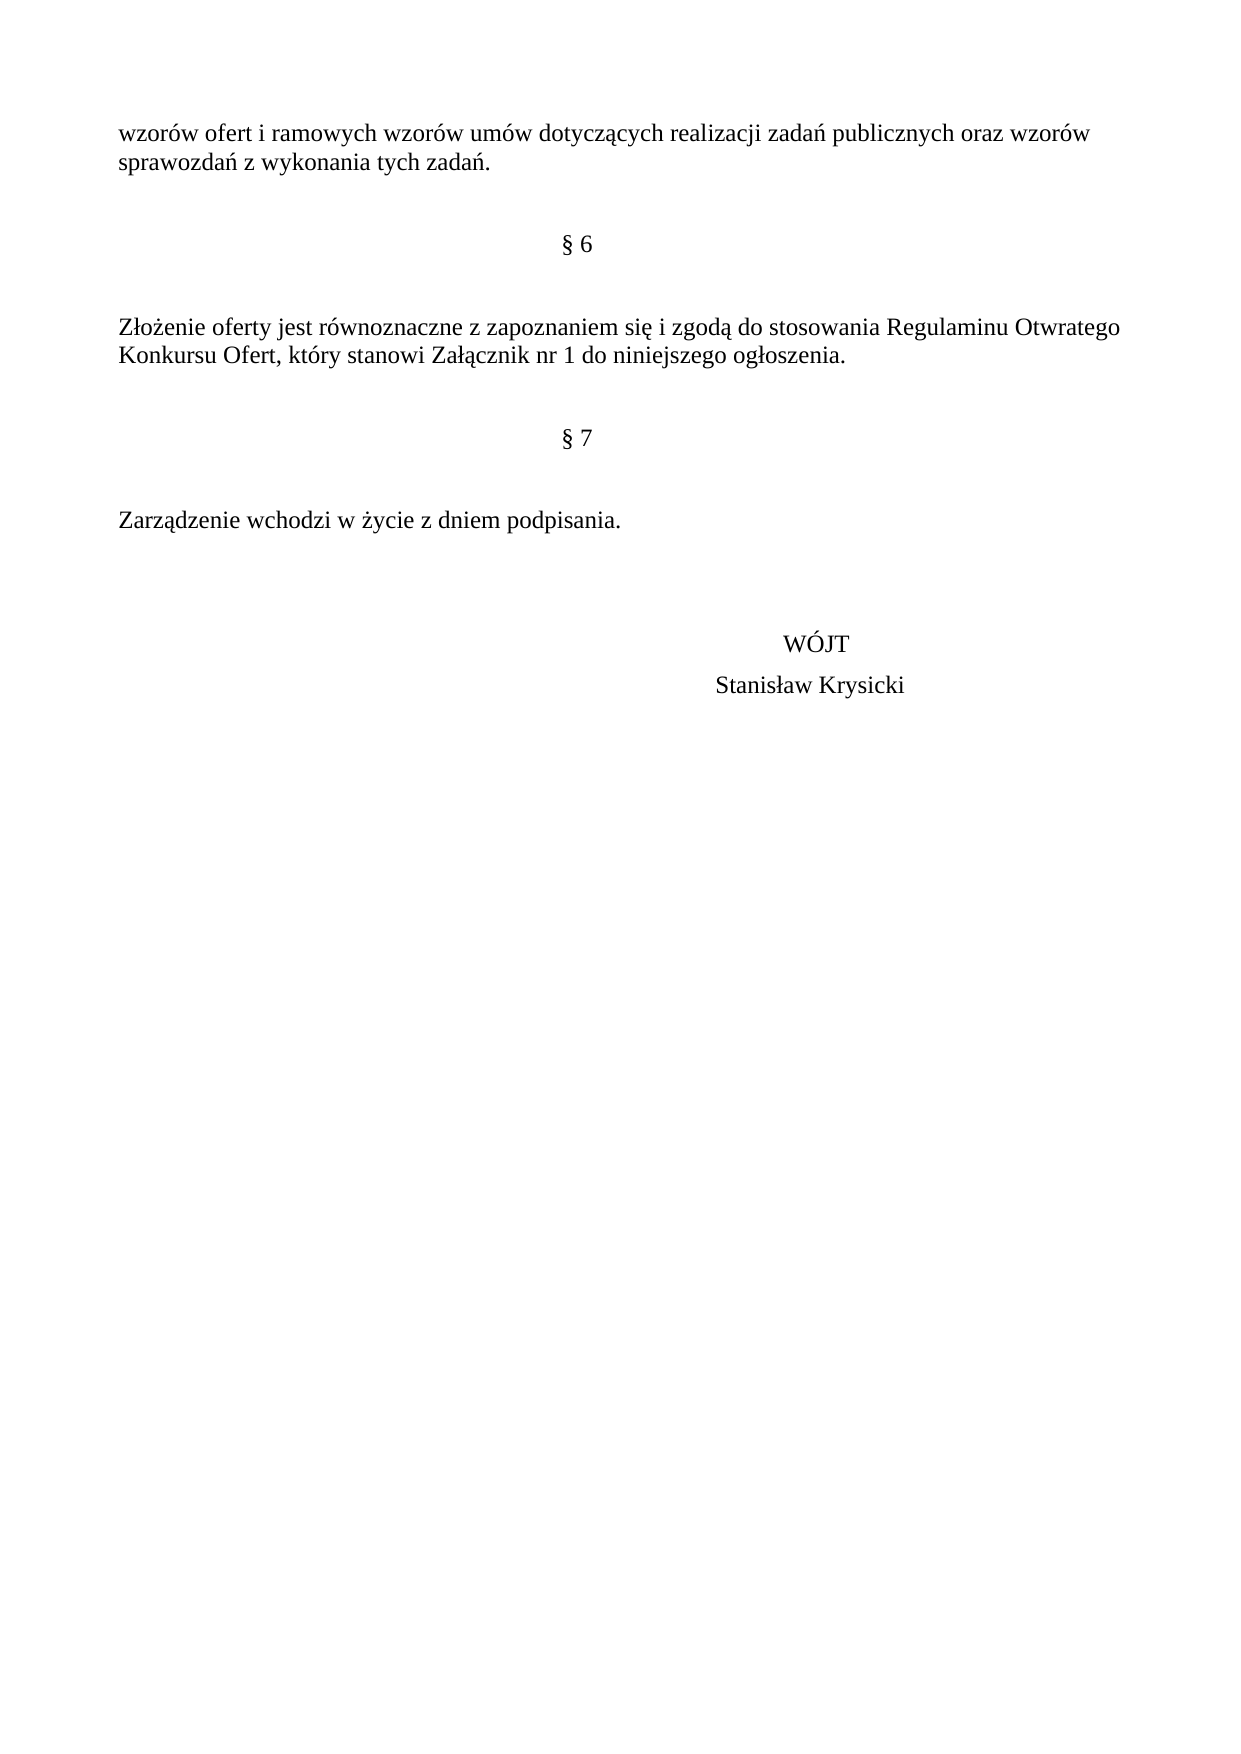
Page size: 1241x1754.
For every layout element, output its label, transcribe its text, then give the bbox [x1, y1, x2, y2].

text § 6 [118, 229, 1122, 258]
text wzorów ofert i ramowych wzorów umów dotyczących realizacji zadań publicznych oraz wzorów sprawozdań z wykonania tych zadań. [118, 118, 1122, 176]
text Stanisław Krysicki [118, 671, 1122, 728]
text Złożenie oferty jest równoznaczne z zapoznaniem się i zgodą do stosowania Regulaminu Otwratego Konkursu Ofert, który stanowi Załącznik nr 1 do niniejszego ogłoszenia. [118, 312, 1122, 369]
text WÓJT [118, 629, 1122, 658]
text Zarządzenie wchodzi w życie z dniem podpisania. [118, 506, 1122, 534]
text § 7 [118, 423, 1122, 452]
